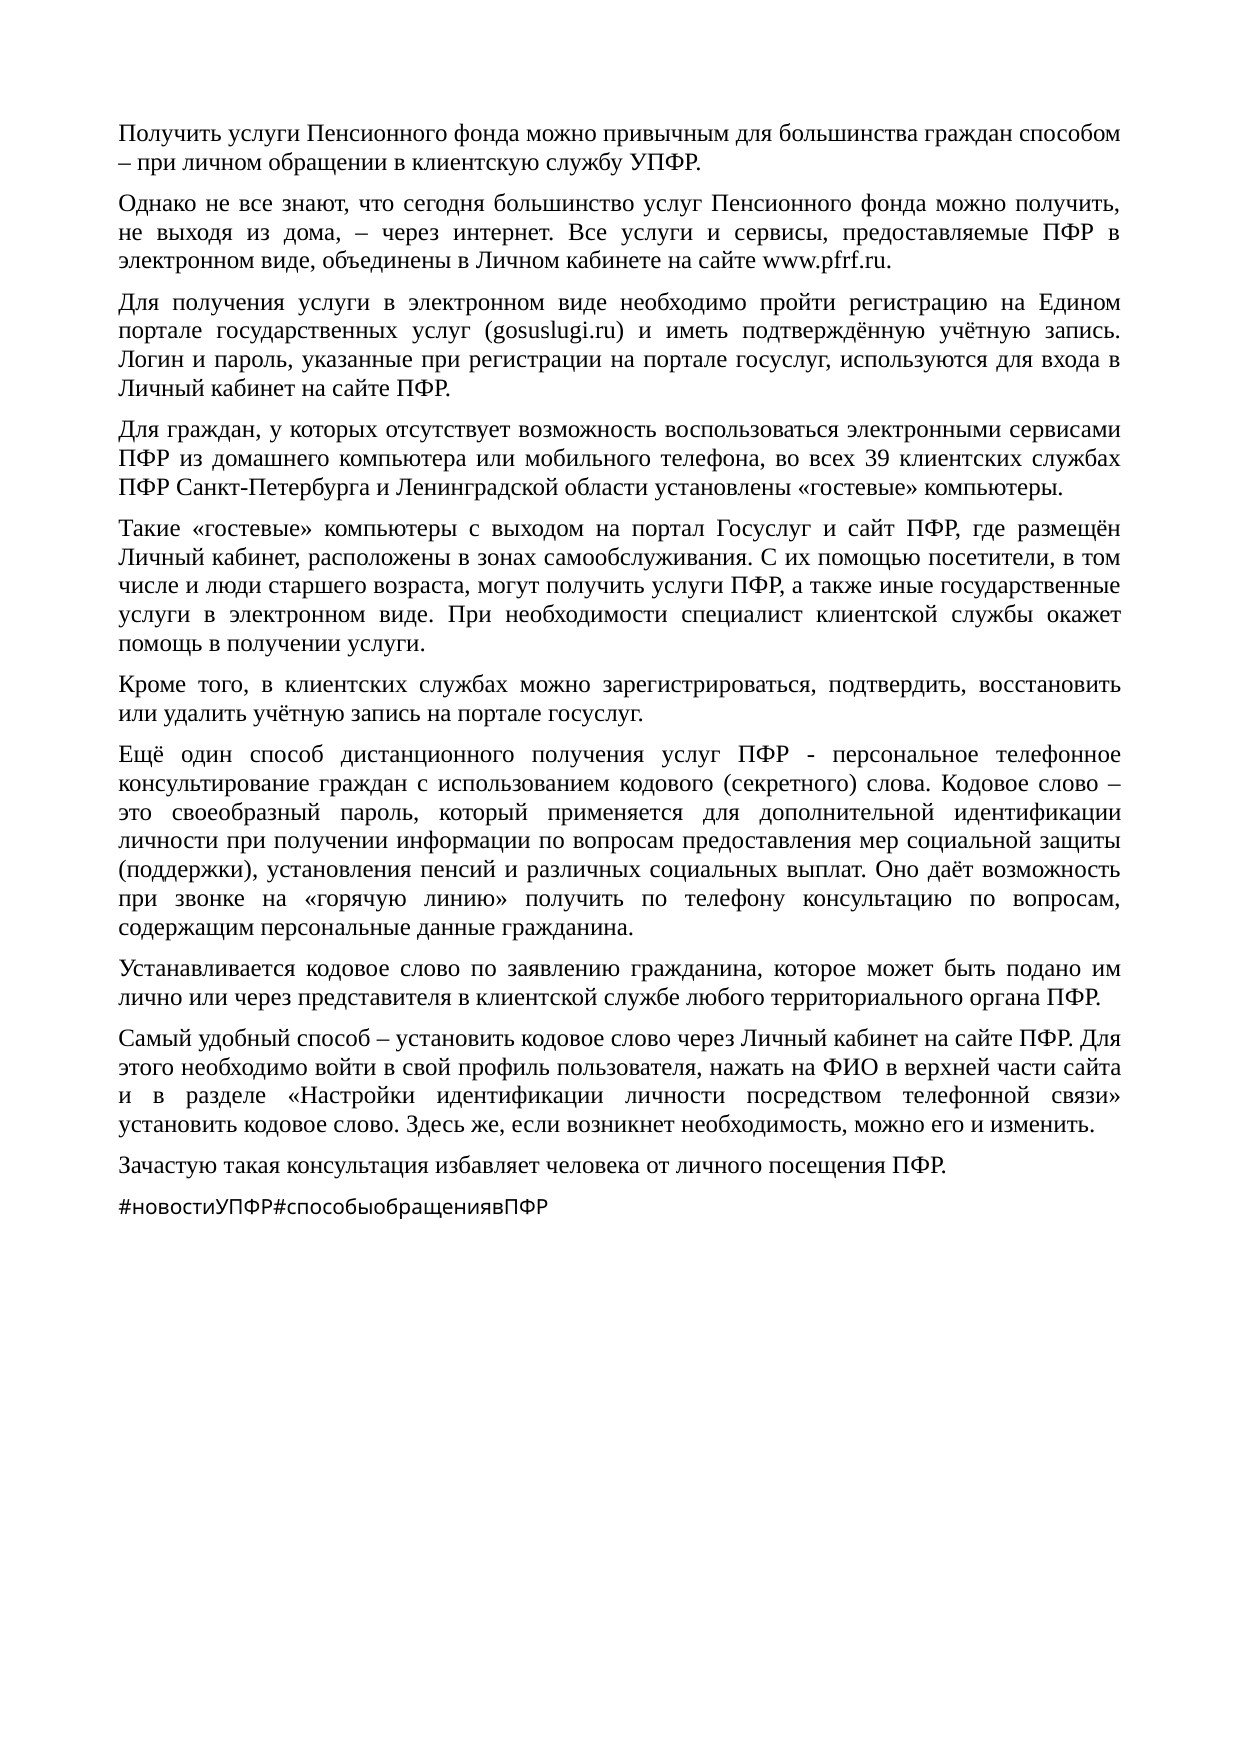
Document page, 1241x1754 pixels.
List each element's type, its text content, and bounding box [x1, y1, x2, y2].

text Получить услуги Пенсионного фонда можно привычным для большинства граждан способом – при личном обращении в клиентскую службу УПФР. [118, 118, 1122, 176]
text Ещё один способ дистанционного получения услуг ПФР - персональное телефонное консультирование граждан с использованием кодового (секретного) слова. Кодовое слово – это своеобразный пароль, который применяется для дополнительной идентификации личности при получении информации по вопросам предоставления мер социальной защиты (поддержки), установления пенсий и различных социальных выплат. Оно даёт возможность при звонке на «горячую линию» получить по телефону консультацию по вопросам, содержащим персональные данные гражданина. [118, 739, 1122, 941]
text Для граждан, у которых отсутствует возможность воспользоваться электронными сервисами ПФР из домашнего компьютера или мобильного телефона, во всех 39 клиентских службах ПФР Санкт-Петербурга и Ленинградской области установлены «гостевые» компьютеры. [118, 414, 1122, 501]
text Такие «гостевые» компьютеры с выходом на портал Госуслуг и сайт ПФР, где размещён Личный кабинет, расположены в зонах самообслуживания. С их помощью посетители, в том числе и люди старшего возраста, могут получить услуги ПФР, а также иные государственные услуги в электронном виде. При необходимости специалист клиентской службы окажет помощь в получении услуги. [118, 513, 1122, 657]
text Устанавливается кодовое слово по заявлению гражданина, которое может быть подано им лично или через представителя в клиентской службе любого территориального органа ПФР. [118, 953, 1122, 1011]
text Зачастую такая консультация избавляет человека от личного посещения ПФР. [118, 1151, 1122, 1179]
text Для получения услуги в электронном виде необходимо пройти регистрацию на Едином портале государственных услуг (gosuslugi.ru) и иметь подтверждённую учётную запись. Логин и пароль, указанные при регистрации на портале госуслуг, используются для входа в Личный кабинет на сайте ПФР. [118, 287, 1122, 402]
text Самый удобный способ – установить кодовое слово через Личный кабинет на сайте ПФР. Для этого необходимо войти в свой профиль пользователя, нажать на ФИО в верхней части сайта и в разделе «Настройки идентификации личности посредством телефонной связи» установить кодовое слово. Здесь же, если возникнет необходимость, можно его и изменить. [118, 1023, 1122, 1138]
text #новостиУПФР#способыобращениявПФР [118, 1192, 1122, 1220]
text Кроме того, в клиентских службах можно зарегистрироваться, подтвердить, восстановить или удалить учётную запись на портале госуслуг. [118, 669, 1122, 727]
text Однако не все знают, что сегодня большинство услуг Пенсионного фонда можно получить, не выходя из дома, – через интернет. Все услуги и сервисы, предоставляемые ПФР в электронном виде, объединены в Личном кабинете на сайте www.pfrf.ru. [118, 188, 1122, 274]
